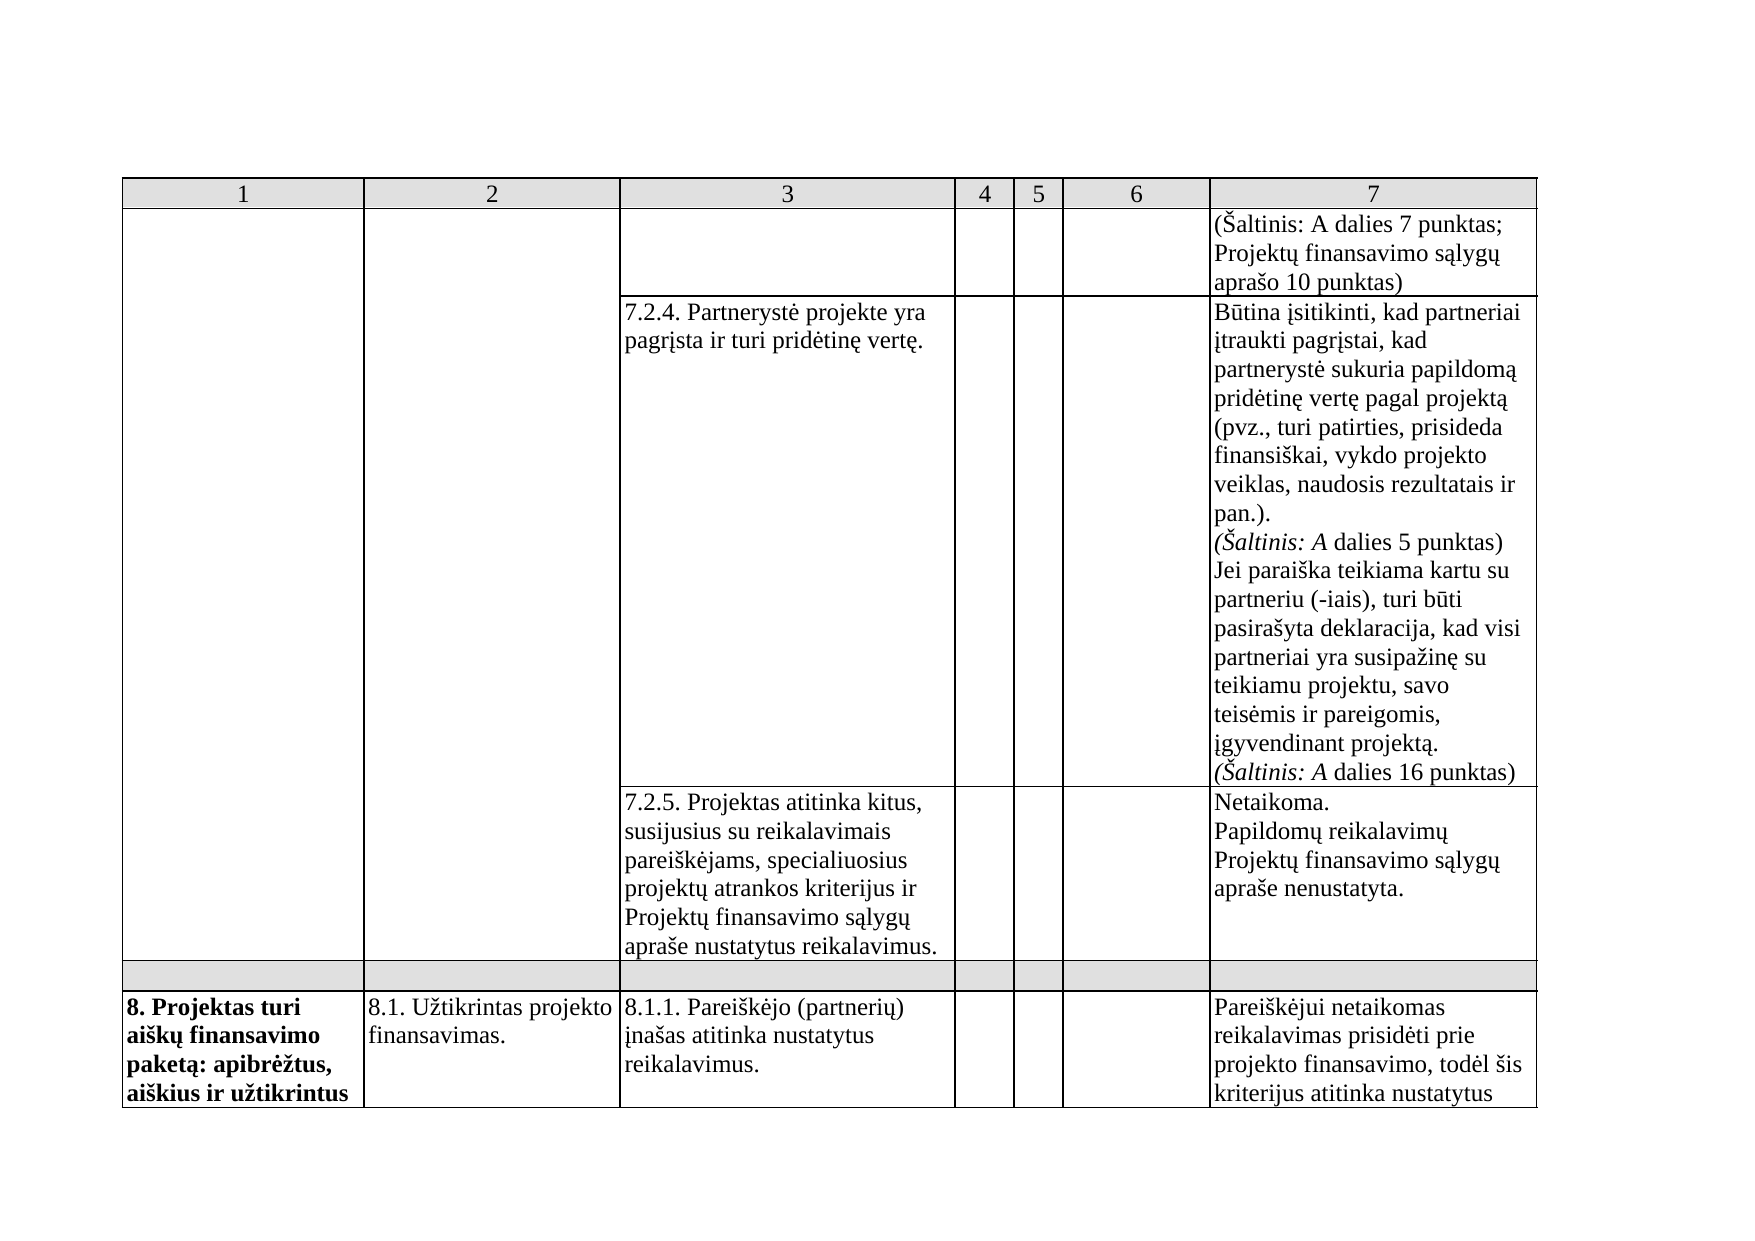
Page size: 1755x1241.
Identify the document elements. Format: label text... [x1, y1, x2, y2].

table_cell [1211, 961, 1536, 990]
table_cell 8. Projektas turi aiškų finansavimo paketą: apibrėžtus, aiškius ir užtikrintus [123, 992, 363, 1107]
table_cell [1064, 787, 1209, 960]
table_cell [1064, 961, 1209, 990]
table_cell [621, 209, 954, 295]
table_cell [1015, 992, 1062, 1107]
table_cell [621, 961, 954, 990]
table_cell [1064, 992, 1209, 1107]
table_cell [956, 992, 1013, 1107]
table_cell [956, 961, 1013, 990]
table_header 2 [365, 179, 619, 207]
table_cell [956, 787, 1013, 960]
table_cell Būtina įsitikinti, kad partneriai įtraukti pagrįstai, kad partnerystė sukuria papildomą pridėtinę vertę pagal projektą (pvz., turi patirties, prisideda finansiškai, vykdo projekto veiklas, naudosis rezultatais ir pan.). (Šaltinis: A dalies 5 punktas) Jei paraiška teikiama kartu su partneriu (-iais), turi būti pasirašyta deklaracija, kad visi partneriai yra susipažinę su teikiamu projektu, savo teisėmis ir pareigomis, įgyvendinant projektą. (Šaltinis: A dalies 16 punktas) [1211, 297, 1536, 786]
table_cell [956, 297, 1013, 786]
table_cell [123, 209, 363, 960]
table_cell Pareiškėjui netaikomas reikalavimas prisidėti prie projekto finansavimo, todėl šis kriterijus atitinka nustatytus [1211, 992, 1536, 1107]
table_cell [365, 961, 619, 990]
table_cell 8.1. Užtikrintas projekto finansavimas. [365, 992, 619, 1107]
table_header 4 [956, 179, 1013, 207]
table_cell 8.1.1. Pareiškėjo (partnerių) įnašas atitinka nustatytus reikalavimus. [621, 992, 954, 1107]
table_header 6 [1064, 179, 1209, 207]
table_cell [1015, 297, 1062, 786]
table_cell [365, 209, 619, 960]
table_cell (Šaltinis: A dalies 7 punktas; Projektų finansavimo sąlygų aprašo 10 punktas) [1211, 209, 1536, 295]
table_header 7 [1211, 179, 1536, 207]
table_cell [1015, 209, 1062, 295]
table_cell [1015, 961, 1062, 990]
table_cell Netaikoma. Papildomų reikalavimų Projektų finansavimo sąlygų apraše nenustatyta. [1211, 787, 1536, 960]
table_cell 7.2.4. Partnerystė projekte yra pagrįsta ir turi pridėtinę vertę. [621, 297, 954, 786]
table_cell [123, 961, 363, 990]
table_header 3 [621, 179, 954, 207]
table_cell [956, 209, 1013, 295]
table_cell [1064, 297, 1209, 786]
table_cell [1064, 209, 1209, 295]
table_header 5 [1015, 179, 1062, 207]
table_cell 7.2.5. Projektas atitinka kitus, susijusius su reikalavimais pareiškėjams, specialiuosius projektų atrankos kriterijus ir Projektų finansavimo sąlygų apraše nustatytus reikalavimus. [621, 787, 954, 960]
table_cell [1015, 787, 1062, 960]
table_header 1 [123, 179, 363, 207]
